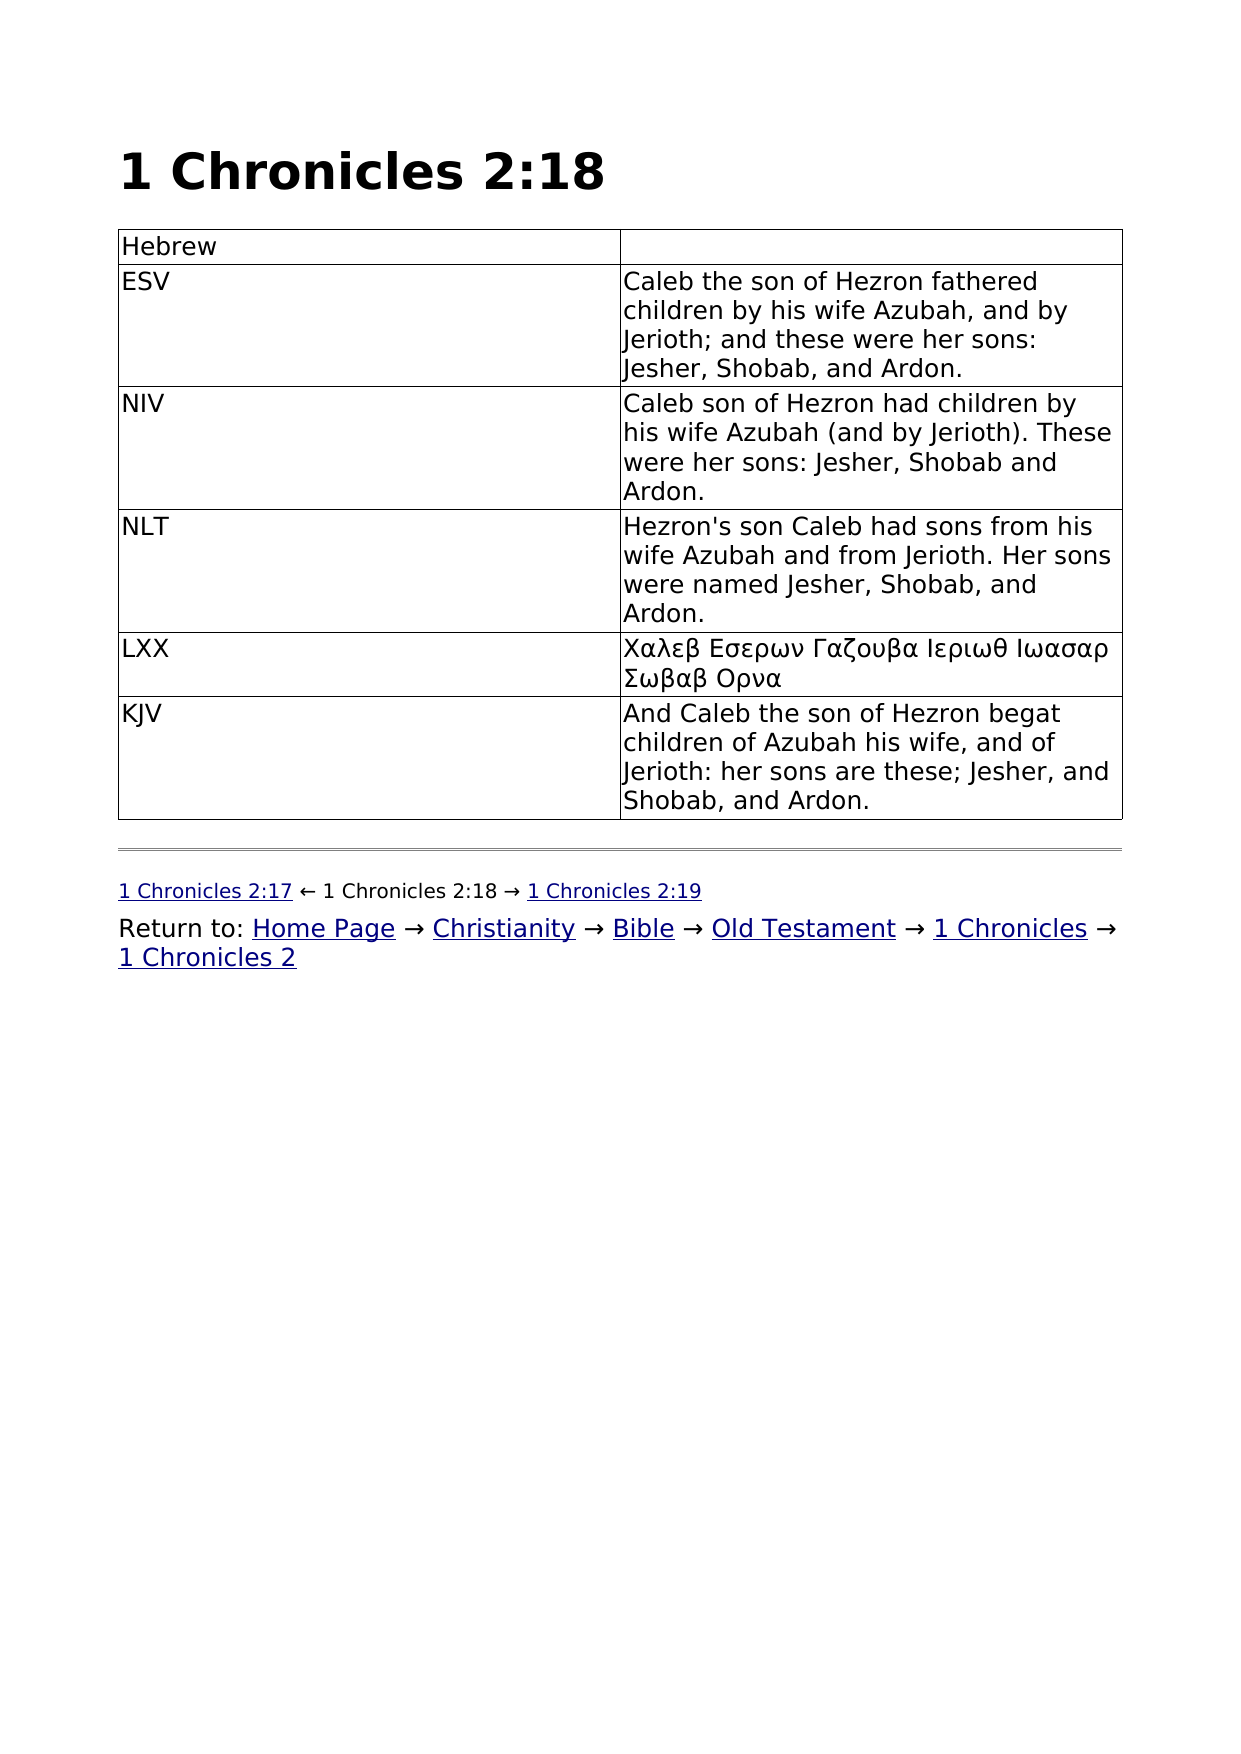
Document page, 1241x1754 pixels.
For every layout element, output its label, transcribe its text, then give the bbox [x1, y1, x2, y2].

table_cell NIV [119, 387, 620, 509]
text Return to: Home Page → Christianity → Bible → Old Testament → 1 Chronicles → 1 Chronicles 2 [118, 914, 1122, 972]
table_cell Χαλεβ Εσερων Γαζουβα Ιεριωθ Ιωασαρ Σωβαβ Ορνα [621, 633, 1122, 696]
table_header [621, 230, 1122, 264]
text 1 Chronicles 2:17 ← 1 Chronicles 2:18 → 1 Chronicles 2:19 [118, 880, 1122, 914]
table_cell LXX [119, 633, 620, 696]
table_cell Caleb son of Hezron had children by his wife Azubah (and by Jerioth). These were her sons: Jesher, Shobab and Ardon. [621, 387, 1122, 509]
table_cell And Caleb the son of Hezron begat children of Azubah his wife, and of Jerioth: her sons are these; Jesher, and Shobab, and Ardon. [621, 697, 1122, 818]
subtitle 1 Chronicles 2:18 [118, 143, 1122, 201]
table_cell KJV [119, 697, 620, 818]
table_cell ESV [119, 265, 620, 386]
table_cell Hezron's son Caleb had sons from his wife Azubah and from Jerioth. Her sons were named Jesher, Shobab, and Ardon. [621, 510, 1122, 632]
table_header Hebrew [119, 230, 620, 264]
table_cell Caleb the son of Hezron fathered children by his wife Azubah, and by Jerioth; and these were her sons: Jesher, Shobab, and Ardon. [621, 265, 1122, 386]
table_cell NLT [119, 510, 620, 632]
